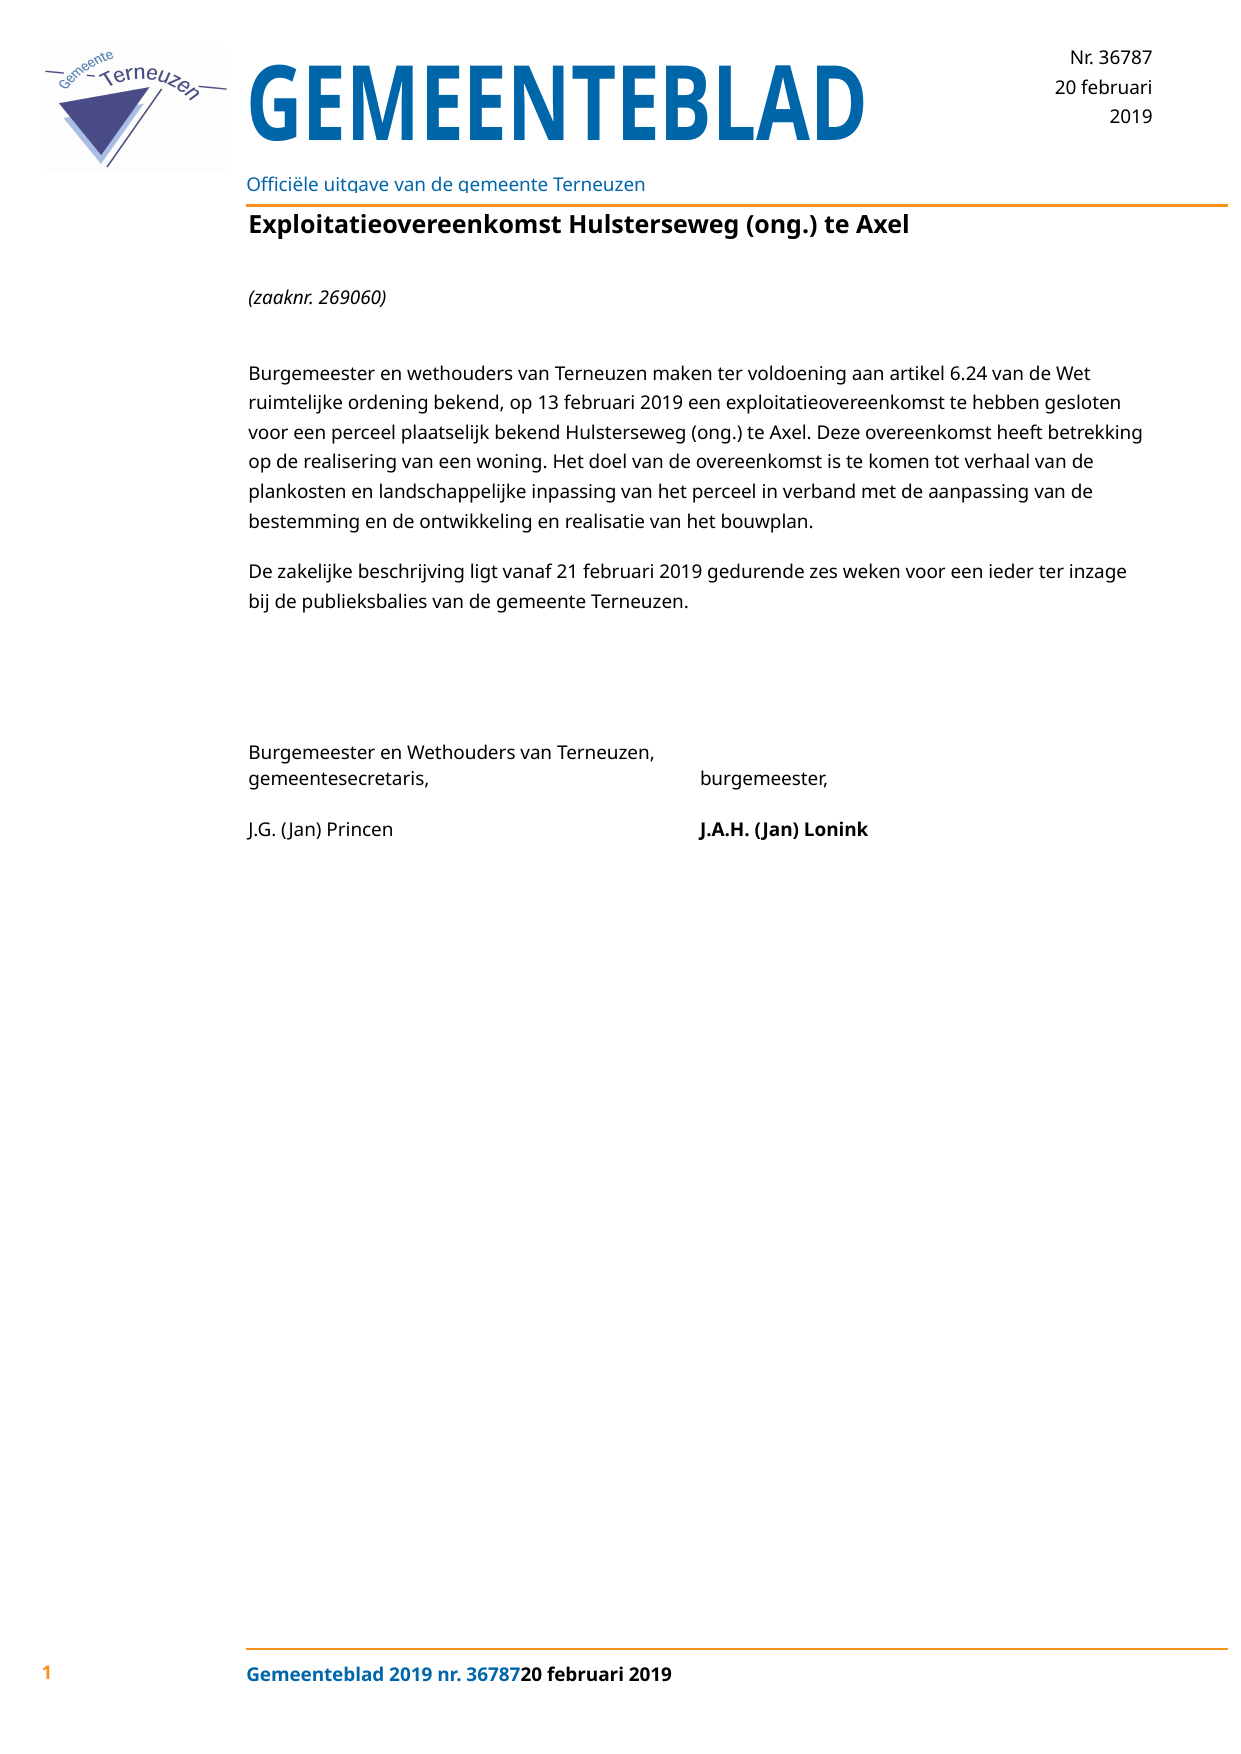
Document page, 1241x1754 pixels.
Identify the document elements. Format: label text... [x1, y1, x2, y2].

text (zaaknr. 269060) [248, 284, 1152, 309]
table_cell [248, 791, 1152, 816]
table_cell J.G. (Jan) Princen [248, 816, 700, 842]
table_header Burgemeester en Wethouders van Terneuzen, [248, 739, 1152, 765]
picture [41, 47, 231, 172]
text De zakelijke beschrijving ligt vanaf 21 februari 2019 gedurende zes weken voor een ieder ter inzage bij de publieksbalies van de gemeente Terneuzen. [248, 558, 1152, 614]
table_cell burgemeester, [700, 765, 1152, 791]
table_cell J.A.H. (Jan) Lonink [700, 816, 1152, 842]
table_cell gemeentesecretaris, [248, 765, 700, 791]
text Exploitatieovereenkomst Hulsterseweg (ong.) te Axel [248, 207, 1152, 241]
text Burgemeester en wethouders van Terneuzen maken ter voldoening aan artikel 6.24 van de Wet ruimtelijke ordening bekend, op 13 februari 2019 een exploitatieovereenkomst te hebben gesloten voor een perceel plaatselijk bekend Hulsterseweg (ong.) te Axel. Deze overeenkomst heeft betrekking op de realisering van een woning. Het doel van de overeenkomst is te komen tot verhaal van de plankosten en landschappelijke inpassing van het perceel in verband met de aanpassing van de bestemming en de ontwikkeling en realisatie van het bouwplan. [248, 360, 1152, 534]
